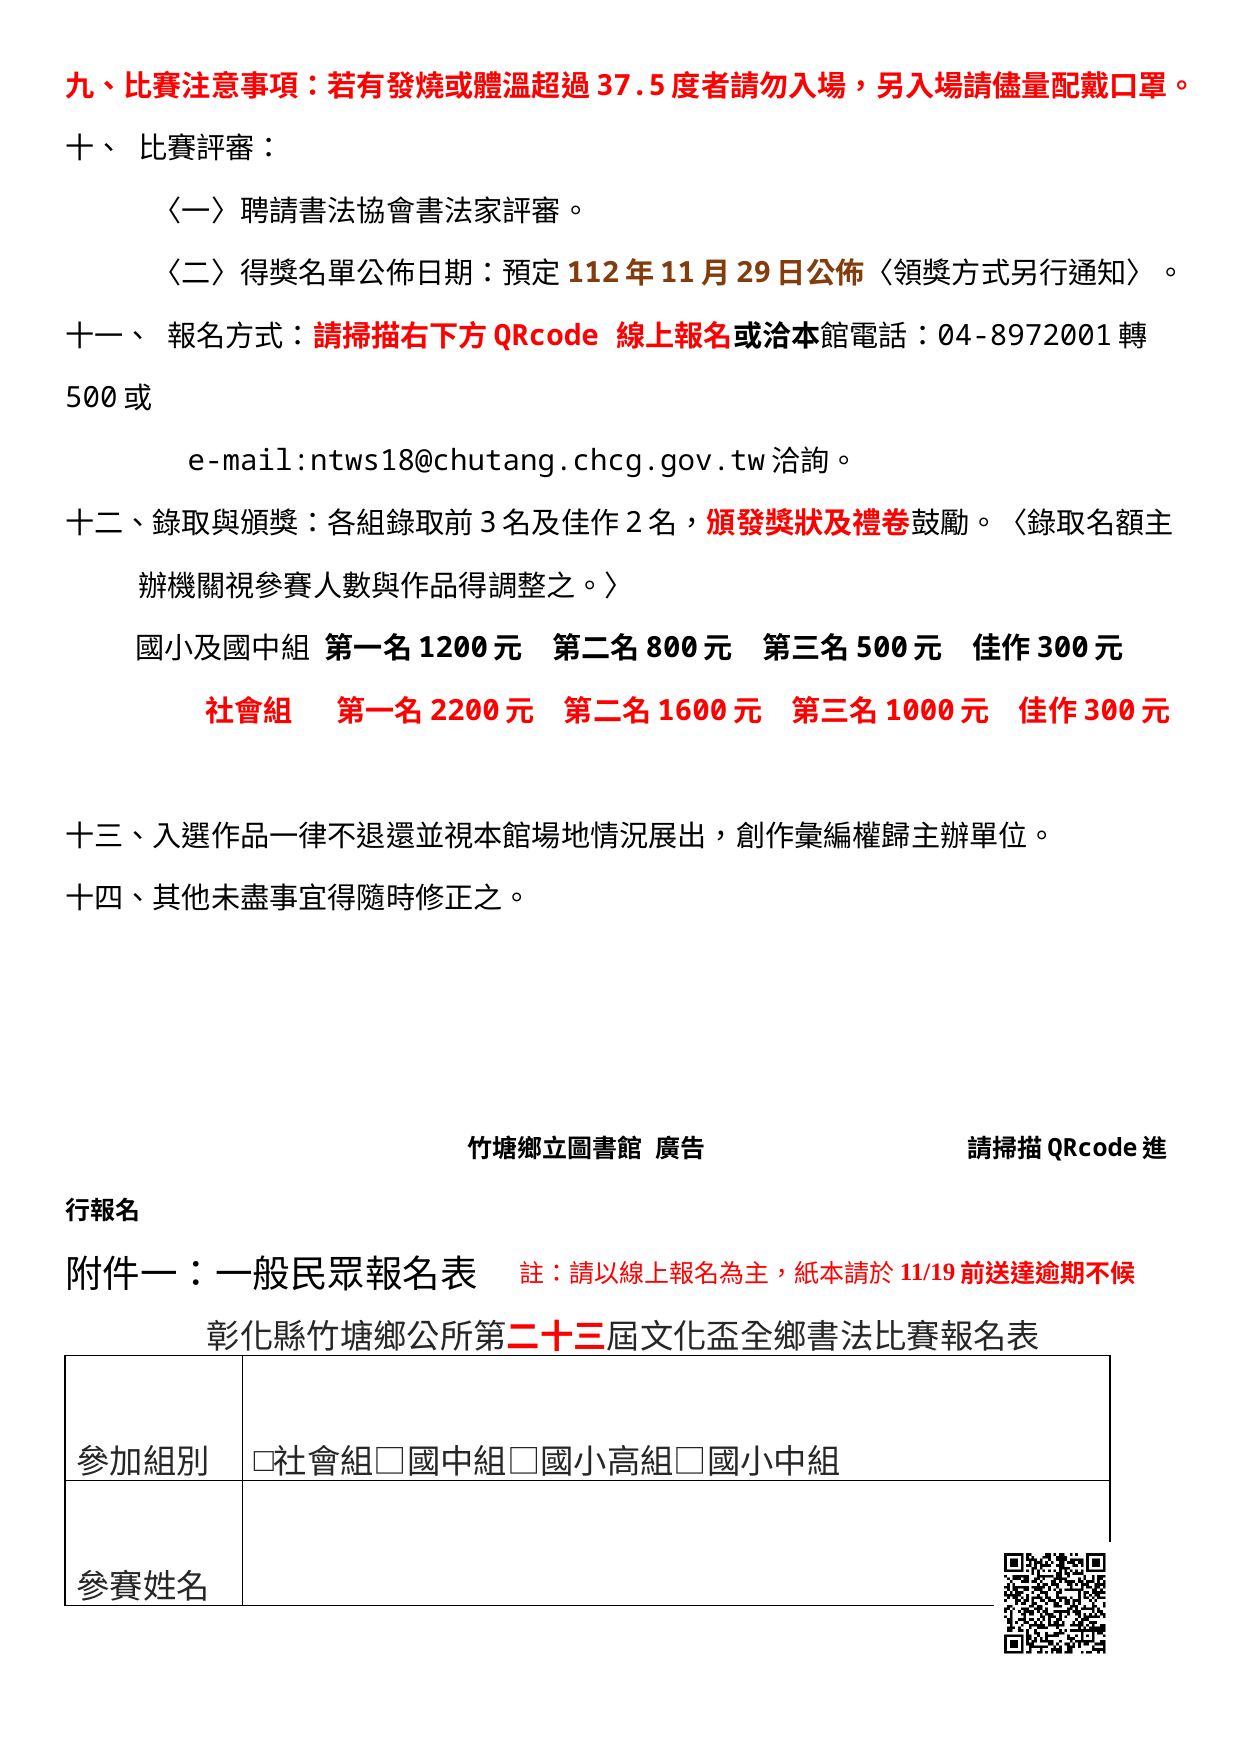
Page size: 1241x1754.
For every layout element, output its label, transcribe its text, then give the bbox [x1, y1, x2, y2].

text 彰化縣竹塘鄉公所第二十三屆文化盃全鄉書法比賽報名表 [65, 1292, 1181, 1354]
table_cell [243, 1481, 1109, 1604]
text e-mail:ntws18@chutang.chcg.gov.tw洽詢。 [65, 417, 1181, 479]
text 九、比賽注意事項：若有發燒或體溫超過37.5度者請勿入場，另入場請儘量配戴口罩。 [65, 42, 1181, 104]
text 社會組 第一名2200元 第二名1600元 第三名1000元 佳作300元 十三、入選作品一律不退還並視本館場地情況展出，創作彙編權歸主辦單位。 [65, 667, 1181, 854]
text 十二、錄取與頒獎：各組錄取前3名及佳作2名，頒發獎狀及禮卷鼓勵。〈錄取名額主辦機關視參賽人數與作品得調整之。〉 [65, 479, 1181, 604]
table_cell 參賽姓名 [66, 1481, 242, 1604]
table_header 參加組別 [66, 1356, 242, 1479]
text 國小及國中組 第一名1200元 第二名800元 第三名500元 佳作300元 [65, 604, 1181, 667]
text 附件一：一般民眾報名表 註：請以線上報名為主，紙本請於11/19前送達逾期不候 [65, 1229, 1181, 1292]
text 十一、 報名方式：請掃描右下方QRcode 線上報名或洽本館電話：04-8972001轉500或 [65, 292, 1181, 417]
text 十四、其他未盡事宜得隨時修正之。 [65, 854, 1181, 917]
text 十、 比賽評審： [65, 104, 1181, 167]
text 〈二〉得獎名單公佈日期：預定112年11月29日公佈〈領獎方式另行通知〉。 [65, 229, 1181, 292]
text 〈一〉聘請書法協會書法家評審。 [65, 167, 1181, 229]
text 竹塘鄉立圖書館 廣告 請掃描QRcode進行報名 [65, 1104, 1181, 1229]
table_header □社會組□國中組□國小高組□國小中組 [243, 1356, 1109, 1479]
